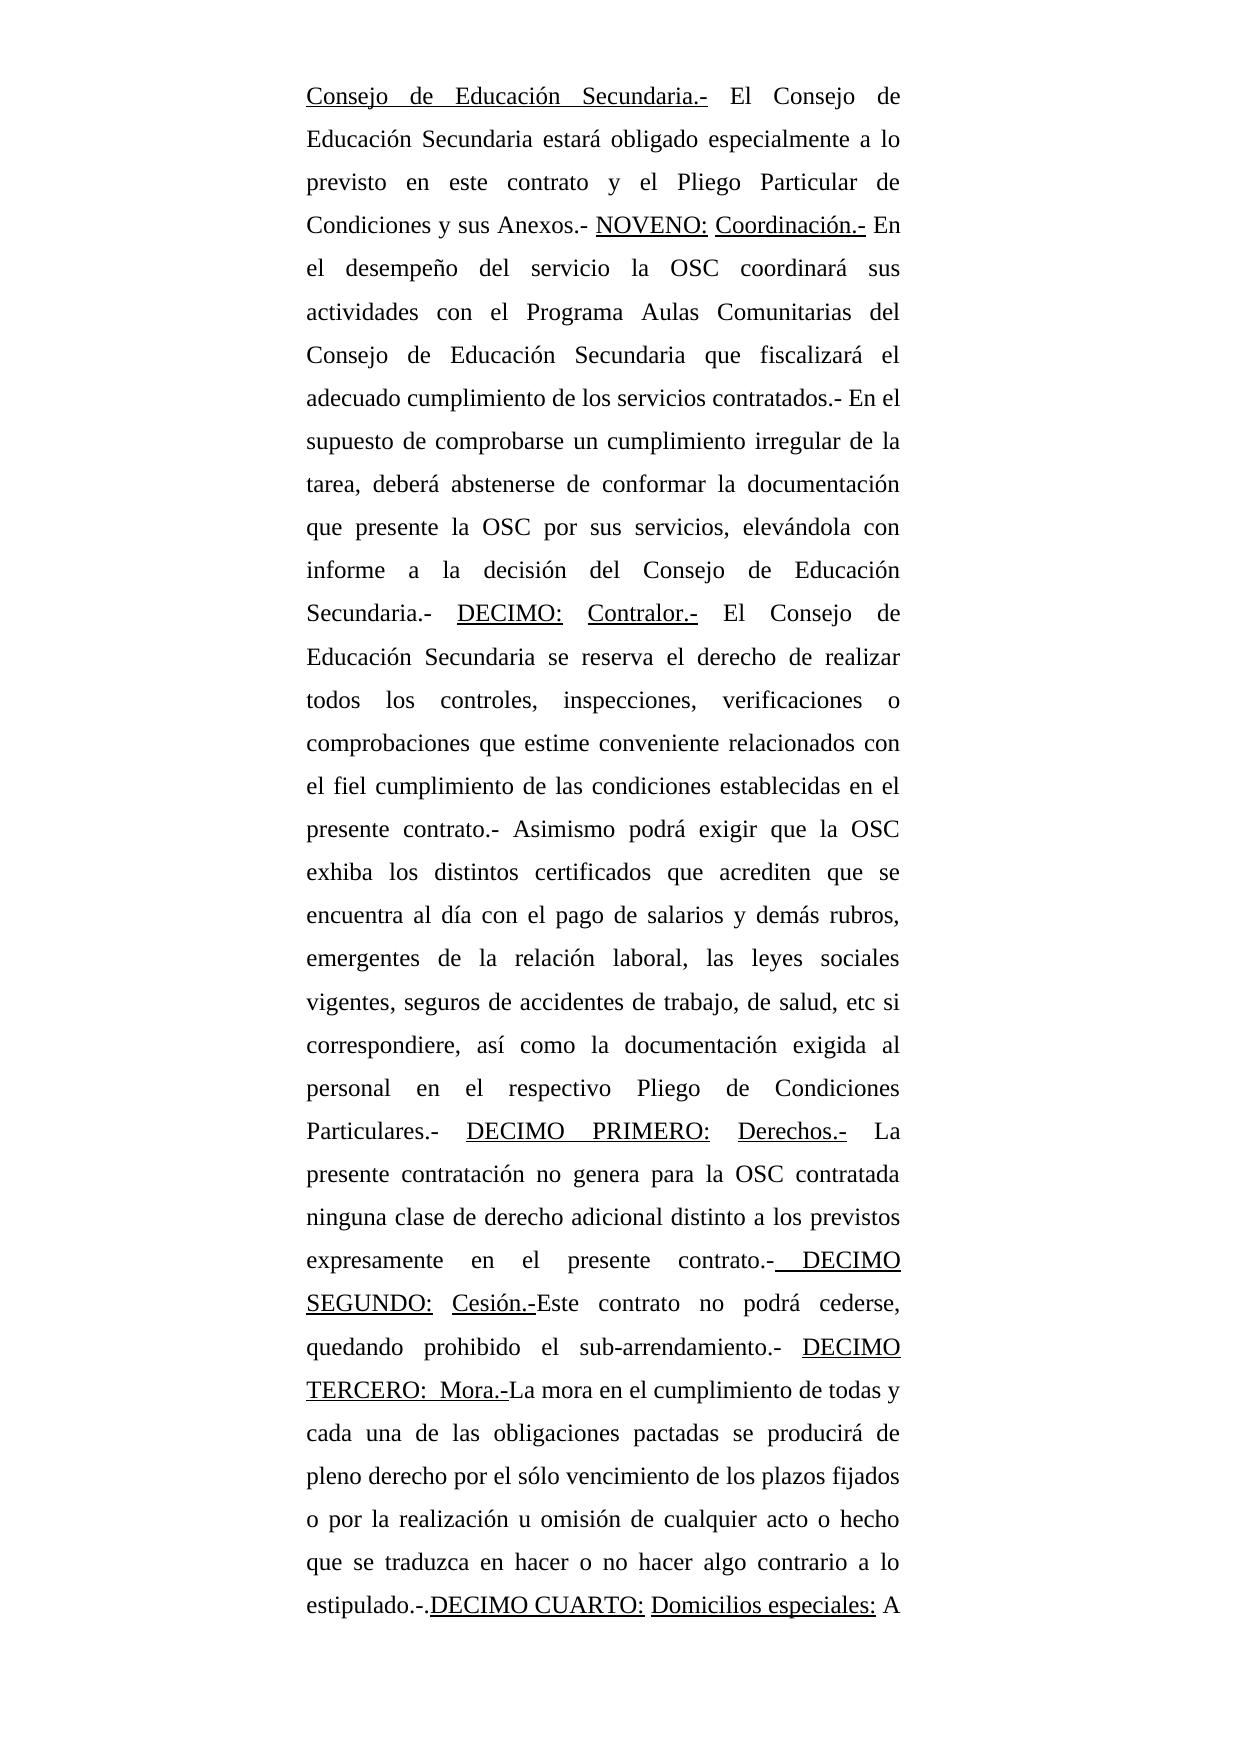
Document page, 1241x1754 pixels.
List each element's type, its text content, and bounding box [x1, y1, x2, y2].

text Consejo de Educación Secundaria.- El Consejo de Educación Secundaria estará obligado especialmente a lo previsto en este contrato y el Pliego Particular de Condiciones y sus Anexos.- NOVENO: Coordinación.- En el desempeño del servicio la OSC coordinará sus actividades con el Programa Aulas Comunitarias del Consejo de Educación Secundaria que fiscalizará el adecuado cumplimiento de los servicios contratados.- En el supuesto de comprobarse un cumplimiento irregular de la tarea, deberá abstenerse de conformar la documentación que presente la OSC por sus servicios, elevándola con informe a la decisión del Consejo de Educación Secundaria.- DECIMO: Contralor.- El Consejo de Educación Secundaria se reserva el derecho de realizar todos los controles, inspecciones, verificaciones o comprobaciones que estime conveniente relacionados con el fiel cumplimiento de las condiciones establecidas en el presente contrato.- Asimismo podrá exigir que la OSC exhiba los distintos certificados que acrediten que se encuentra al día con el pago de salarios y demás rubros, emergentes de la relación laboral, las leyes sociales vigentes, seguros de accidentes de trabajo, de salud, etc si correspondiere, así como la documentación exigida al personal en el respectivo Pliego de Condiciones Particulares.- DECIMO PRIMERO: Derechos.- La presente contratación no genera para la OSC contratada ninguna clase de derecho adicional distinto a los previstos expresamente en el presente contrato.- DECIMO SEGUNDO: Cesión.-Este contrato no podrá cederse, quedando prohibido el sub-arrendamiento.- DECIMO TERCERO: Mora.-La mora en el cumplimiento de todas y cada una de las obligaciones pactadas se producirá de pleno derecho por el sólo vencimiento de los plazos fijados o por la realización u omisión de cualquier acto o hecho que se traduzca en hacer o no hacer algo contrario a lo estipulado.-.DECIMO CUARTO: Domicilios especiales: A [306, 81, 901, 1619]
